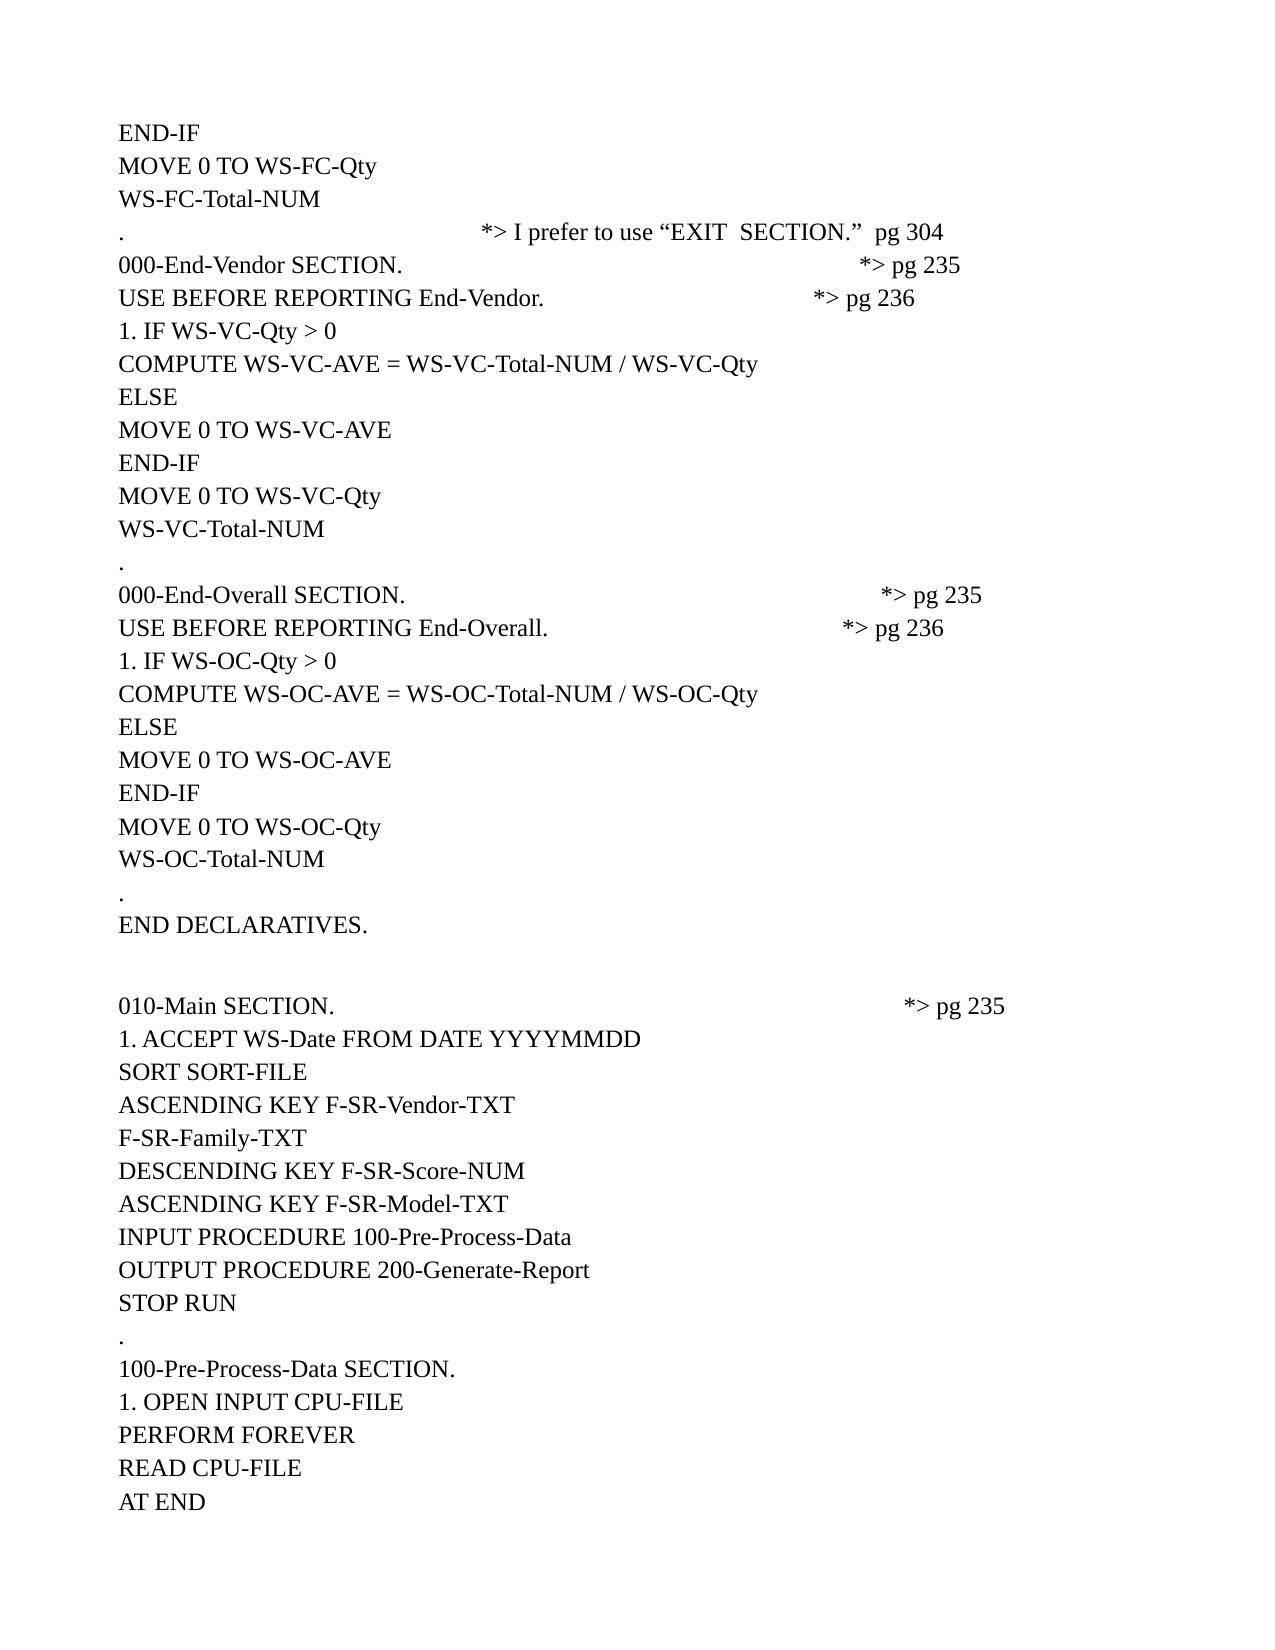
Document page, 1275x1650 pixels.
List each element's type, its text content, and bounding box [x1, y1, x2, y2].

text COMPUTE WS-OC-AVE = WS-OC-Total-NUM / WS-OC-Qty [118, 679, 1157, 708]
text . *> I prefer to use “EXIT SECTION.” pg 304 [118, 217, 1157, 246]
text 000-End-Vendor SECTION. *> pg 235 [118, 250, 1157, 279]
text AT END [118, 1487, 1157, 1515]
text 1. IF WS-VC-Qty > 0 [118, 316, 1157, 345]
text READ CPU-FILE [118, 1453, 1157, 1482]
text WS-FC-Total-NUM [118, 184, 1157, 213]
text STOP RUN [118, 1288, 1157, 1317]
text MOVE 0 TO WS-OC-AVE [118, 746, 1157, 774]
text COMPUTE WS-VC-AVE = WS-VC-Total-NUM / WS-VC-Qty [118, 349, 1157, 378]
text USE BEFORE REPORTING End-Vendor. *> pg 236 [118, 283, 1157, 312]
text 1. ACCEPT WS-Date FROM DATE YYYYMMDD [118, 1024, 1157, 1053]
text ASCENDING KEY F-SR-Model-TXT [118, 1189, 1157, 1218]
text . [118, 547, 1157, 576]
text ELSE [118, 382, 1157, 411]
text END-IF [118, 118, 1157, 147]
text MOVE 0 TO WS-VC-AVE [118, 415, 1157, 444]
text END DECLARATIVES. [118, 911, 1157, 939]
text F-SR-Family-TXT [118, 1123, 1157, 1152]
text . [118, 1321, 1157, 1350]
text WS-VC-Total-NUM [118, 514, 1157, 543]
text DESCENDING KEY F-SR-Score-NUM [118, 1156, 1157, 1185]
text INPUT PROCEDURE 100-Pre-Process-Data [118, 1222, 1157, 1251]
text 000-End-Overall SECTION. *> pg 235 [118, 580, 1157, 609]
text 010-Main SECTION. *> pg 235 [118, 991, 1157, 1020]
text USE BEFORE REPORTING End-Overall. *> pg 236 [118, 613, 1157, 642]
text 1. OPEN INPUT CPU-FILE [118, 1387, 1157, 1416]
text END-IF [118, 448, 1157, 477]
text MOVE 0 TO WS-FC-Qty [118, 151, 1157, 180]
text ELSE [118, 712, 1157, 741]
text OUTPUT PROCEDURE 200-Generate-Report [118, 1255, 1157, 1284]
text 100-Pre-Process-Data SECTION. [118, 1354, 1157, 1383]
text ASCENDING KEY F-SR-Vendor-TXT [118, 1090, 1157, 1119]
text MOVE 0 TO WS-OC-Qty [118, 812, 1157, 840]
text END-IF [118, 778, 1157, 807]
text PERFORM FOREVER [118, 1421, 1157, 1449]
text 1. IF WS-OC-Qty > 0 [118, 646, 1157, 675]
text MOVE 0 TO WS-VC-Qty [118, 481, 1157, 510]
text . [118, 878, 1157, 906]
text SORT SORT-FILE [118, 1057, 1157, 1086]
text WS-OC-Total-NUM [118, 844, 1157, 873]
